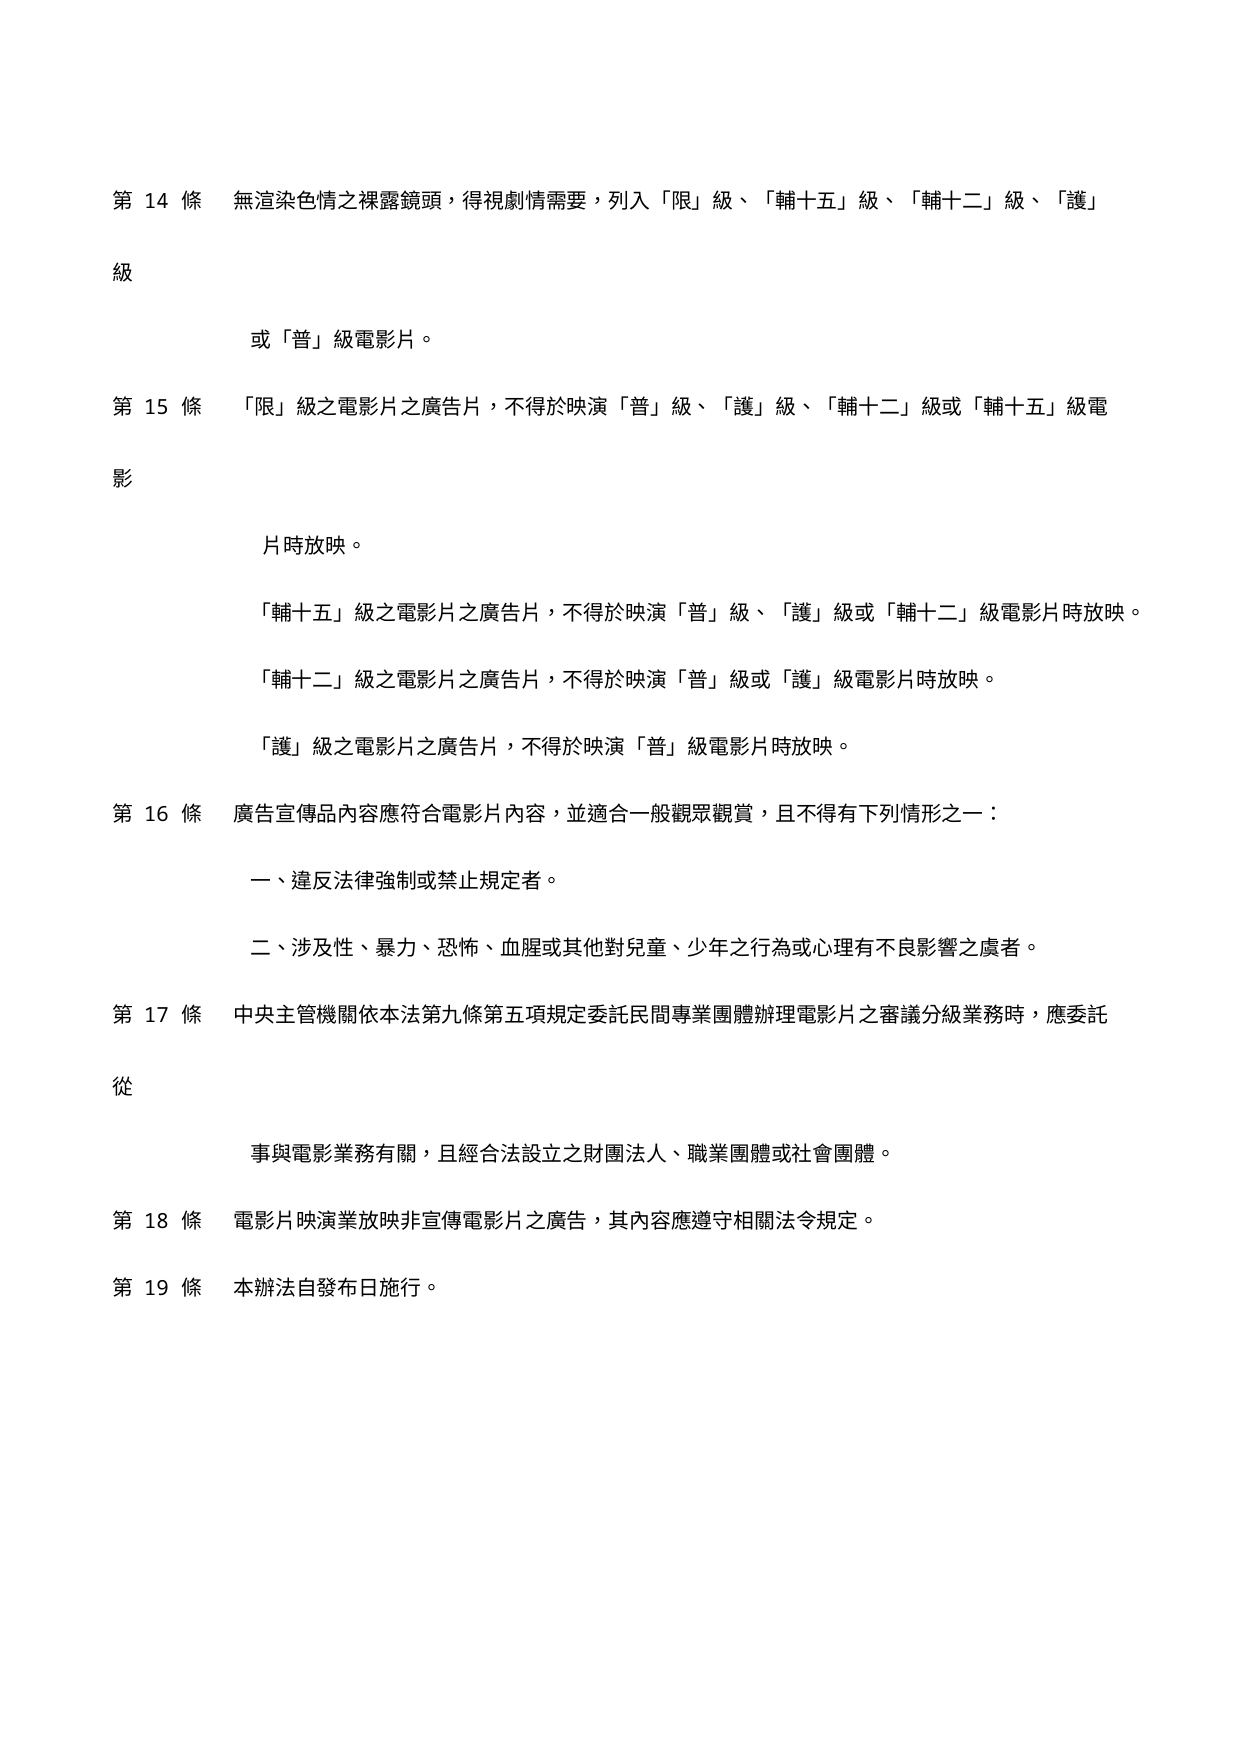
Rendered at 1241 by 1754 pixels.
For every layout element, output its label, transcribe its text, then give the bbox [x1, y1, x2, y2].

text 第 16 條 廣告宣傳品內容應符合電影片內容，並適合一般觀眾觀賞，且不得有下列情形之一： [112, 771, 1128, 833]
text 「輔十二」級之電影片之廣告片，不得於映演「普」級或「護」級電影片時放映。 [112, 637, 1128, 699]
text 二、涉及性、暴力、恐怖、血腥或其他對兒童、少年之行為或心理有不良影響之虞者。 [112, 905, 1128, 967]
text 第 14 條 無渲染色情之裸露鏡頭，得視劇情需要，列入「限」級、「輔十五」級、「輔十二」級、「護」級 [112, 158, 1128, 293]
text 「護」級之電影片之廣告片，不得於映演「普」級電影片時放映。 [112, 704, 1128, 766]
text 片時放映。 [112, 503, 1128, 565]
text 或「普」級電影片。 [112, 297, 1128, 359]
text 第 17 條 中央主管機關依本法第九條第五項規定委託民間專業團體辦理電影片之審議分級業務時，應委託從 [112, 972, 1128, 1106]
text 第 18 條 電影片映演業放映非宣傳電影片之廣告，其內容應遵守相關法令規定。 [112, 1178, 1128, 1240]
text 事與電影業務有關，且經合法設立之財團法人、職業團體或社會團體。 [112, 1111, 1128, 1173]
text 「輔十五」級之電影片之廣告片，不得於映演「普」級、「護」級或「輔十二」級電影片時放映。 [112, 570, 1128, 632]
text 第 15 條 「限」級之電影片之廣告片，不得於映演「普」級、「護」級、「輔十二」級或「輔十五」級電影 [112, 364, 1128, 498]
text 第 19 條 本辦法自發布日施行。 [112, 1244, 1128, 1307]
text 一、違反法律強制或禁止規定者。 [112, 838, 1128, 900]
